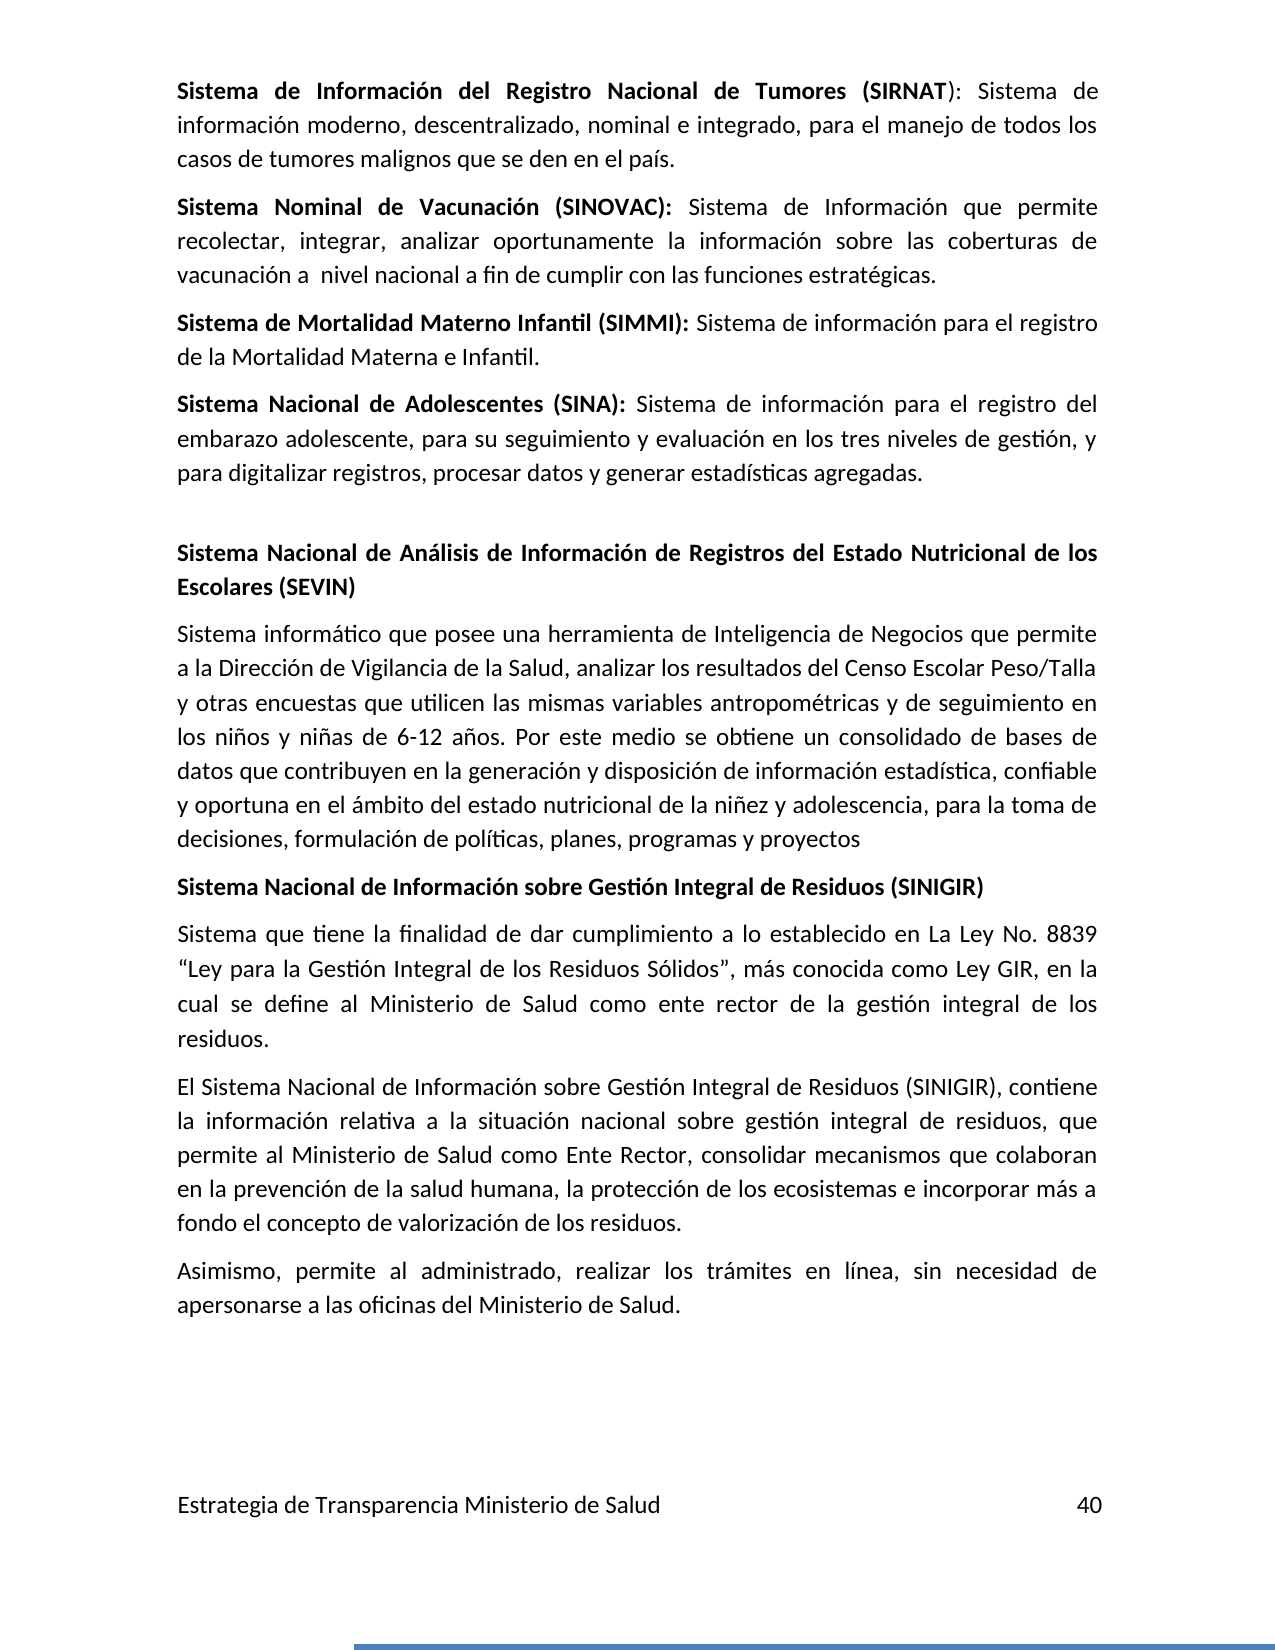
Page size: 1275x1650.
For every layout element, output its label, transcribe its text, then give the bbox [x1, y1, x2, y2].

text Sistema que tiene la finalidad de dar cumplimiento a lo establecido en La Ley No. 8839 “Ley para la Gestión Integral de los Residuos Sólidos”, más conocida como Ley GIR, en la cual se define al Ministerio de Salud como ente rector de la gestión integral de los residuos. [177, 918, 1099, 1054]
subtitle Sistema Nacional de Información sobre Gestión Integral de Residuos (SINIGIR) [177, 871, 1099, 902]
subtitle Sistema Nacional de Análisis de Información de Registros del Estado Nutricional de los Escolares (SEVIN) [177, 537, 1099, 602]
text Sistema de Mortalidad Materno Infantil (SIMMI): Sistema de información para el registro de la Mortalidad Materna e Infantil. [177, 307, 1099, 372]
text El Sistema Nacional de Información sobre Gestión Integral de Residuos (SINIGIR), contiene la información relativa a la situación nacional sobre gestión integral de residuos, que permite al Ministerio de Salud como Ente Rector, consolidar mecanismos que colaboran en la prevención de la salud humana, la protección de los ecosistemas e incorporar más a fondo el concepto de valorización de los residuos. [177, 1071, 1099, 1238]
text Asimismo, permite al administrado, realizar los trámites en línea, sin necesidad de apersonarse a las oficinas del Ministerio de Salud. [177, 1255, 1099, 1320]
text Sistema Nacional de Adolescentes (SINA): Sistema de información para el registro del embarazo adolescente, para su seguimiento y evaluación en los tres niveles de gestión, y para digitalizar registros, procesar datos y generar estadísticas agregadas. [177, 389, 1099, 487]
text Sistema de Información del Registro Nacional de Tumores (SIRNAT): Sistema de información moderno, descentralizado, nominal e integrado, para el manejo de todos los casos de tumores malignos que se den en el país. [177, 75, 1099, 174]
text Sistema Nominal de Vacunación (SINOVAC): Sistema de Información que permite recolectar, integrar, analizar oportunamente la información sobre las coberturas de vacunación a nivel nacional a fin de cumplir con las funciones estratégicas. [177, 191, 1099, 290]
text Sistema informático que posee una herramienta de Inteligencia de Negocios que permite a la Dirección de Vigilancia de la Salud, analizar los resultados del Censo Escolar Peso/Talla y otras encuestas que utilicen las mismas variables antropométricas y de seguimiento en los niños y niñas de 6-12 años. Por este medio se obtiene un consolidado de bases de datos que contribuyen en la generación y disposición de información estadística, confiable y oportuna en el ámbito del estado nutricional de la niñez y adolescencia, para la toma de decisiones, formulación de políticas, planes, programas y proyectos [177, 618, 1099, 854]
